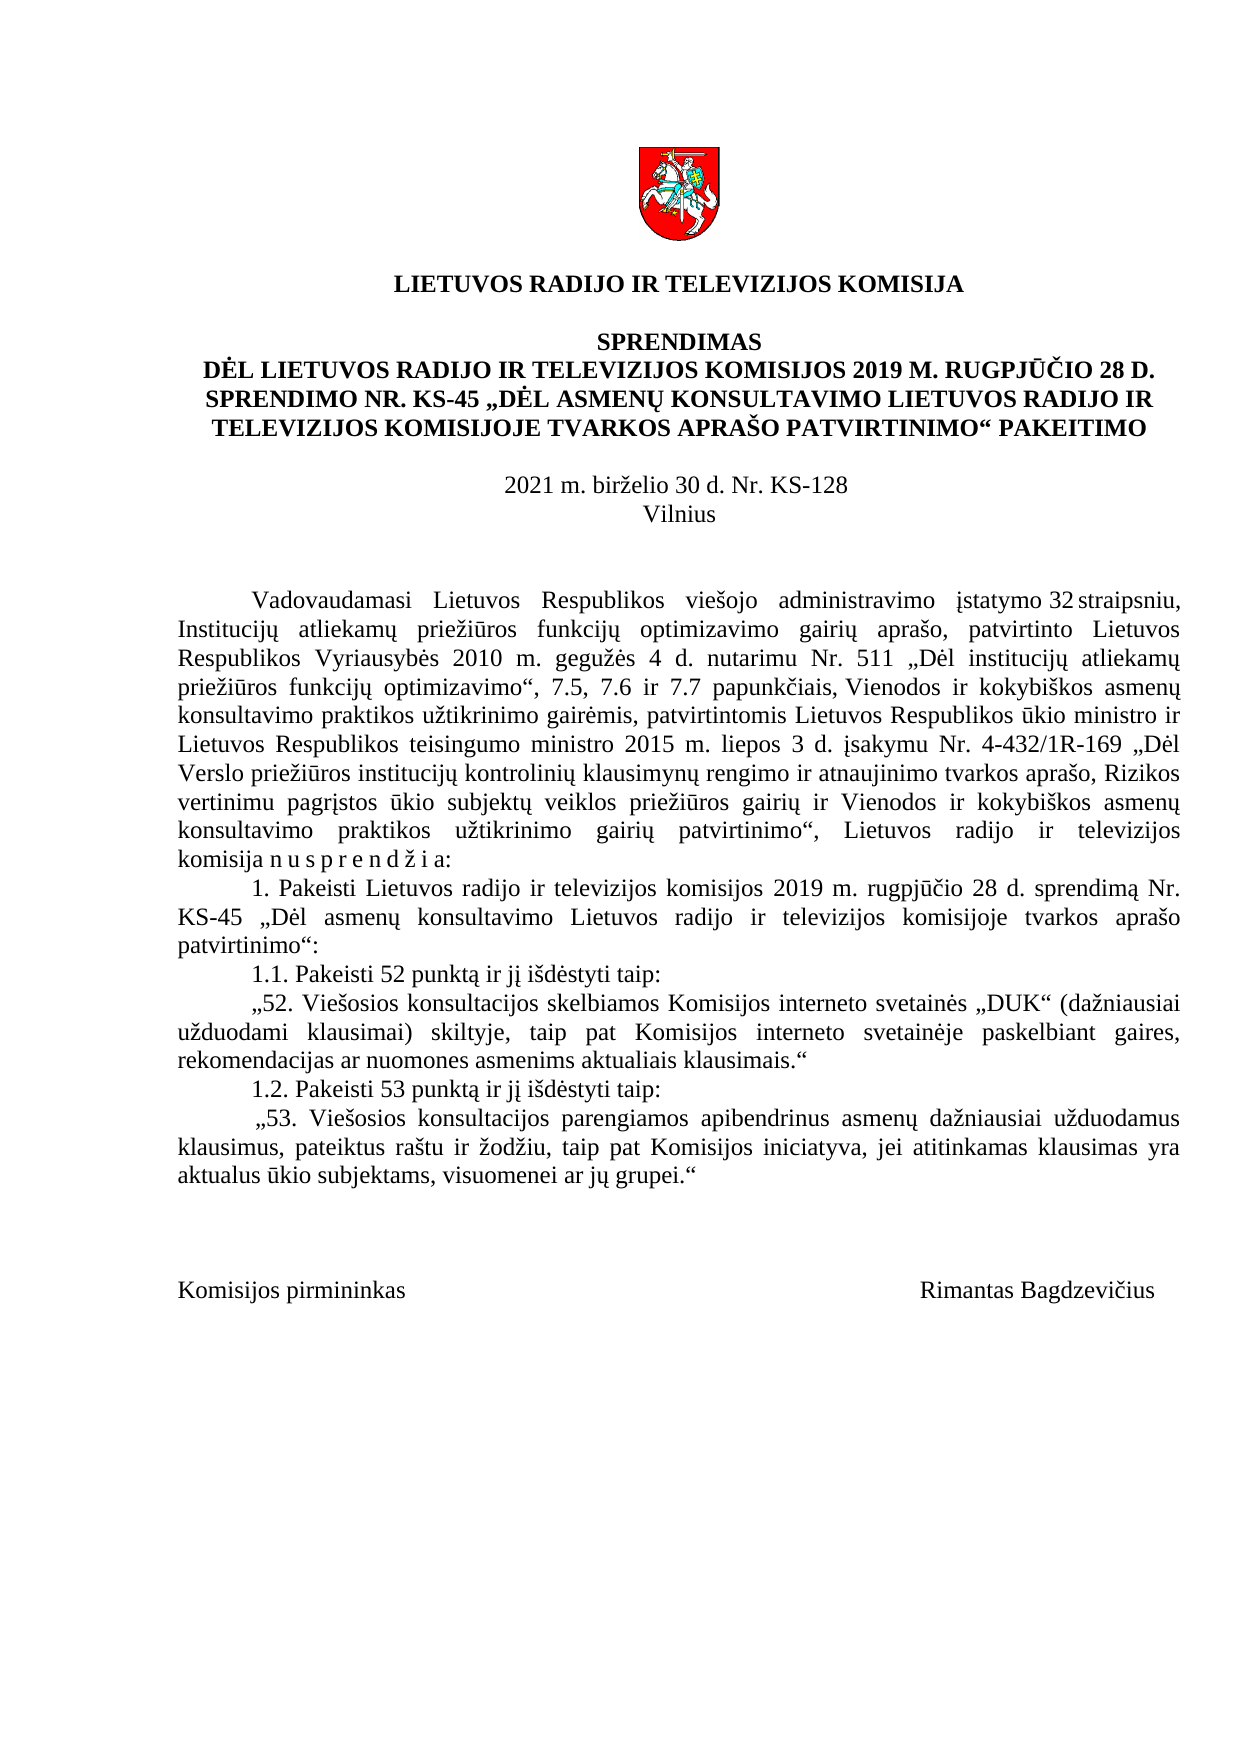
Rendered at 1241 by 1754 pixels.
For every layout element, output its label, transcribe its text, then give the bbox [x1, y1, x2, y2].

text DĖL LIETUVOS RADIJO IR TELEVIZIJOS KOMISIJOS 2019 M. RUGPJŪČIO 28 D. SPRENDIMO NR. KS-45 „DĖL ASMENŲ KONSULTAVIMO LIETUVOS RADIJO IR TELEVIZIJOS KOMISIJOJE TVARKOS APRAŠO PATVIRTINIMO“ PAKEITIMO [177, 356, 1181, 442]
text „53. Viešosios konsultacijos parengiamos apibendrinus asmenų dažniausiai užduodamus klausimus, pateiktus raštu ir žodžiu, taip pat Komisijos iniciatyva, jei atitinkamas klausimas yra aktualus ūkio subjektams, visuomenei ar jų grupei.“ [177, 1103, 1181, 1189]
text 2021 m. birželio 30 d. Nr. KS-128 [177, 471, 1181, 499]
text 1.2. Pakeisti 53 punktą ir jį išdėstyti taip: [177, 1074, 1181, 1103]
text 1. Pakeisti Lietuvos radijo ir televizijos komisijos 2019 m. rugpjūčio 28 d. sprendimą Nr. KS-45 „Dėl asmenų konsultavimo Lietuvos radijo ir televizijos komisijoje tvarkos aprašo patvirtinimo“: [177, 873, 1181, 959]
text Vadovaudamasi Lietuvos Respublikos viešojo administravimo įstatymo 32 straipsniu, Institucijų atliekamų priežiūros funkcijų optimizavimo gairių aprašo, patvirtinto Lietuvos Respublikos Vyriausybės 2010 m. gegužės 4 d. nutarimu Nr. 511 „Dėl institucijų atliekamų priežiūros funkcijų optimizavimo“, 7.5, 7.6 ir 7.7 papunkčiais, Vienodos ir kokybiškos asmenų konsultavimo praktikos užtikrinimo gairėmis, patvirtintomis Lietuvos Respublikos ūkio ministro ir Lietuvos Respublikos teisingumo ministro 2015 m. liepos 3 d. įsakymu Nr. 4-432/1R-169 „Dėl Verslo priežiūros institucijų kontrolinių klausimynų rengimo ir atnaujinimo tvarkos aprašo, Rizikos vertinimu pagrįstos ūkio subjektų veiklos priežiūros gairių ir Vienodos ir kokybiškos asmenų konsultavimo praktikos užtikrinimo gairių patvirtinimo“, Lietuvos radijo ir televizijos komisija nusprendžia: [177, 586, 1181, 873]
text „52. Viešosios konsultacijos skelbiamos Komisijos interneto svetainės „DUK“ (dažniausiai užduodami klausimai) skiltyje, taip pat Komisijos interneto svetainėje paskelbiant gaires, rekomendacijas ar nuomones asmenims aktualiais klausimais.“ [177, 988, 1181, 1074]
text Komisijos pirmininkas Rimantas Bagdzevičius [177, 1276, 1181, 1304]
text Vilnius [177, 499, 1181, 528]
text LIETUVOS RADIJO IR TELEVIZIJOS KOMISIJA [177, 269, 1181, 298]
text 1.1. Pakeisti 52 punktą ir jį išdėstyti taip: [177, 959, 1181, 988]
text SPRENDIMAS [177, 327, 1181, 356]
